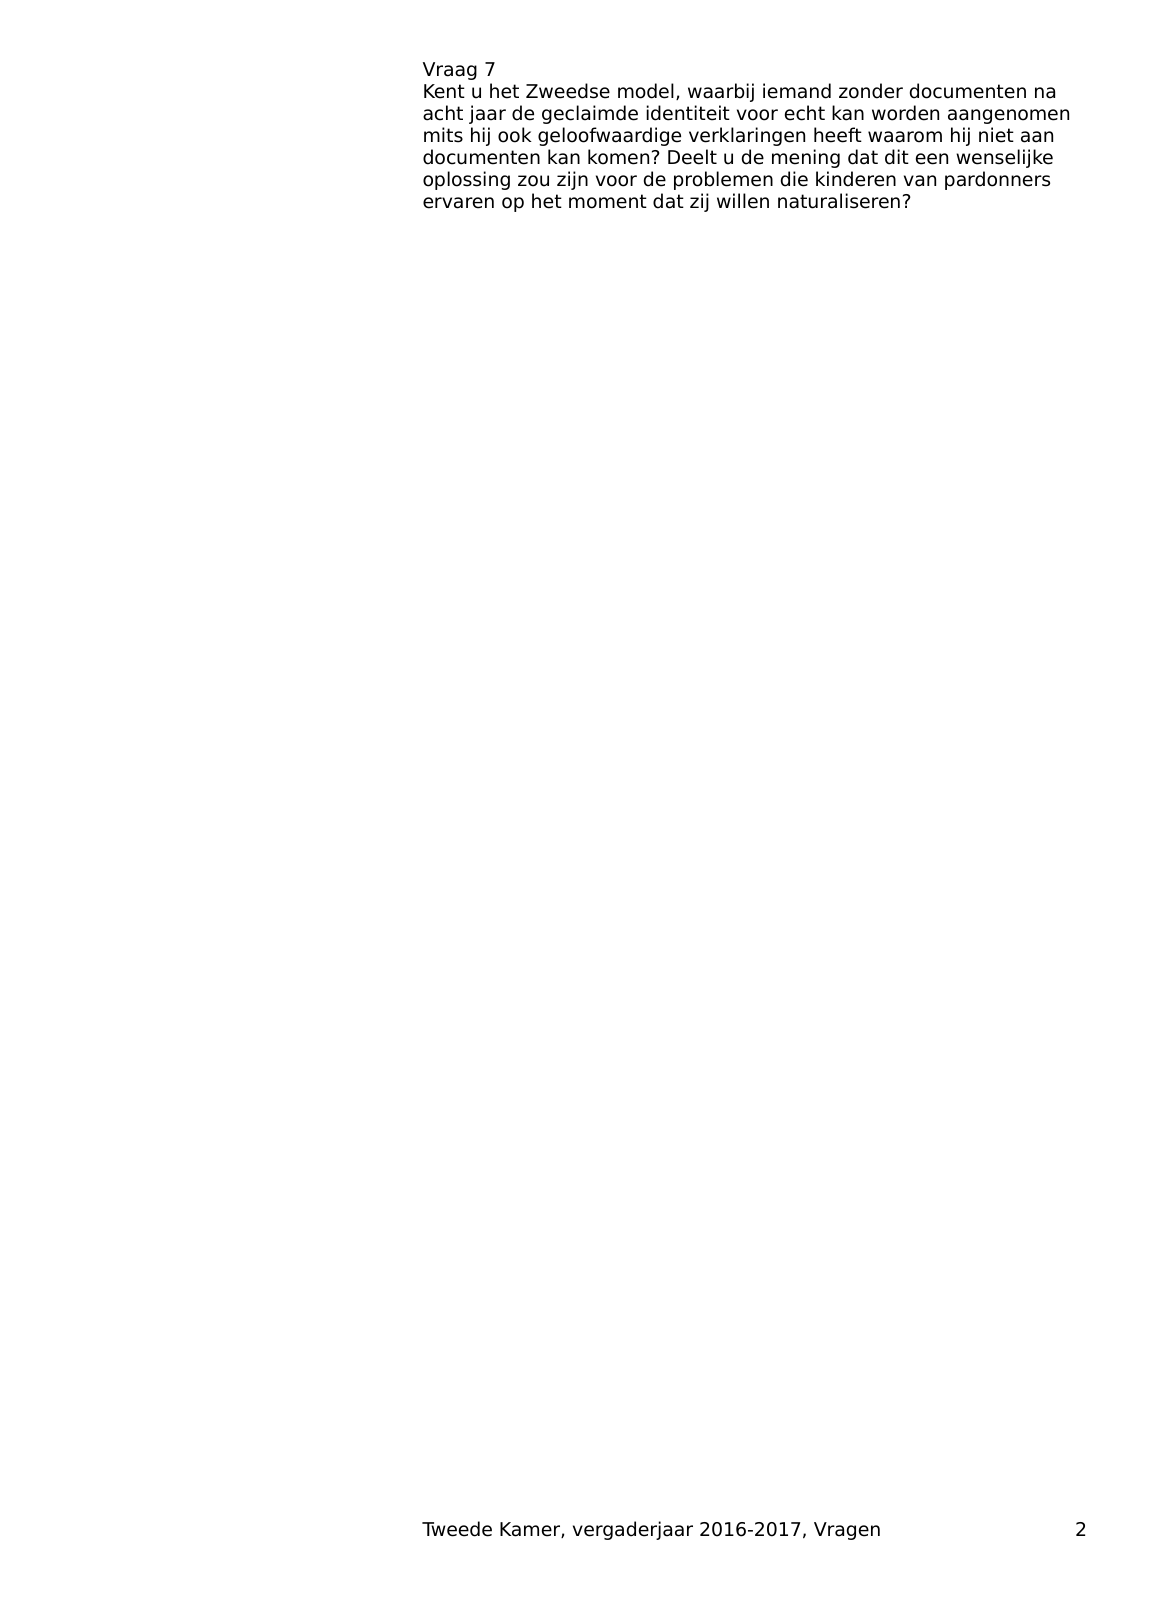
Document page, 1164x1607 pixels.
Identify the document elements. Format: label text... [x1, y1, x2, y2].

text Kent u het Zweedse model, waarbij iemand zonder documenten na acht jaar de geclaimde identiteit voor echt kan worden aangenomen mits hij ook geloofwaardige verklaringen heeft waarom hij niet aan documenten kan komen? Deelt u de mening dat dit een wenselijke oplossing zou zijn voor de problemen die kinderen van pardonners ervaren op het moment dat zij willen naturaliseren? [422, 81, 1087, 213]
text Vraag 7 [422, 59, 1087, 81]
